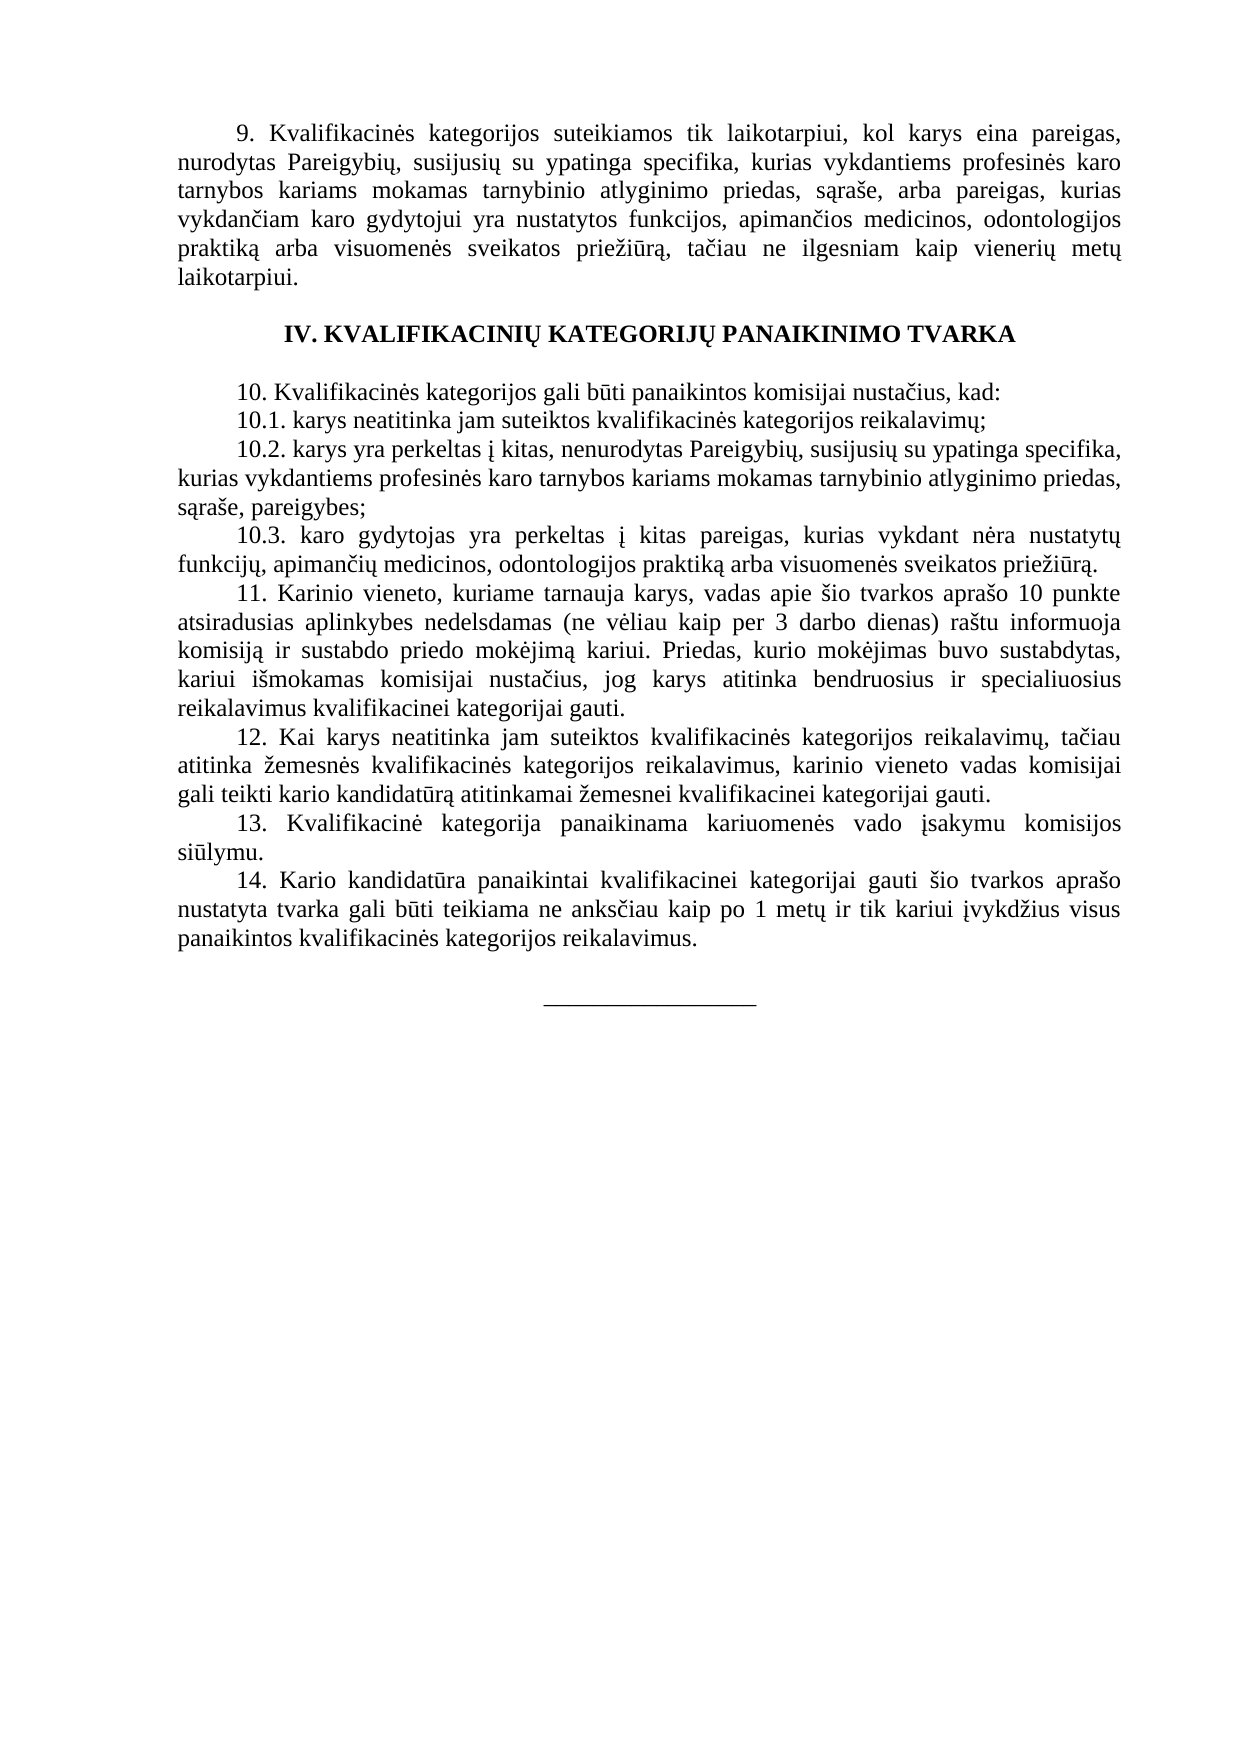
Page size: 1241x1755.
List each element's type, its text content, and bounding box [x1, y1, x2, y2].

text 12. Kai karys neatitinka jam suteiktos kvalifikacinės kategorijos reikalavimų, tačiau atitinka žemesnės kvalifikacinės kategorijos reikalavimus, karinio vieneto vadas komisijai gali teikti kario kandidatūrą atitinkamai žemesnei kvalifikacinei kategorijai gauti. [177, 722, 1122, 808]
text _________________ [177, 981, 1122, 1009]
text 10.1. karys neatitinka jam suteiktos kvalifikacinės kategorijos reikalavimų; [177, 406, 1122, 434]
text 10.3. karo gydytojas yra perkeltas į kitas pareigas, kurias vykdant nėra nustatytų funkcijų, apimančių medicinos, odontologijos praktiką arba visuomenės sveikatos priežiūrą. [177, 521, 1122, 578]
text 10. Kvalifikacinės kategorijos gali būti panaikintos komisijai nustačius, kad: [177, 377, 1122, 406]
text 14. Kario kandidatūra panaikintai kvalifikacinei kategorijai gauti šio tvarkos aprašo nustatyta tvarka gali būti teikiama ne anksčiau kaip po 1 metų ir tik kariui įvykdžius visus panaikintos kvalifikacinės kategorijos reikalavimus. [177, 866, 1122, 952]
text 9. Kvalifikacinės kategorijos suteikiamos tik laikotarpiui, kol karys eina pareigas, nurodytas Pareigybių, susijusių su ypatinga specifika, kurias vykdantiems profesinės karo tarnybos kariams mokamas tarnybinio atlyginimo priedas, sąraše, arba pareigas, kurias vykdančiam karo gydytojui yra nustatytos funkcijos, apimančios medicinos, odontologijos praktiką arba visuomenės sveikatos priežiūrą, tačiau ne ilgesniam kaip vienerių metų laikotarpiui. [177, 118, 1122, 291]
text IV. KVALIFIKACINIŲ KATEGORIJŲ PANAIKINIMO TVARKA [177, 319, 1122, 348]
text 11. Karinio vieneto, kuriame tarnauja karys, vadas apie šio tvarkos aprašo 10 punkte atsiradusias aplinkybes nedelsdamas (ne vėliau kaip per 3 darbo dienas) raštu informuoja komisiją ir sustabdo priedo mokėjimą kariui. Priedas, kurio mokėjimas buvo sustabdytas, kariui išmokamas komisijai nustačius, jog karys atitinka bendruosius ir specialiuosius reikalavimus kvalifikacinei kategorijai gauti. [177, 578, 1122, 722]
text 10.2. karys yra perkeltas į kitas, nenurodytas Pareigybių, susijusių su ypatinga specifika, kurias vykdantiems profesinės karo tarnybos kariams mokamas tarnybinio atlyginimo priedas, sąraše, pareigybes; [177, 434, 1122, 521]
text 13. Kvalifikacinė kategorija panaikinama kariuomenės vado įsakymu komisijos siūlymu. [177, 808, 1122, 866]
